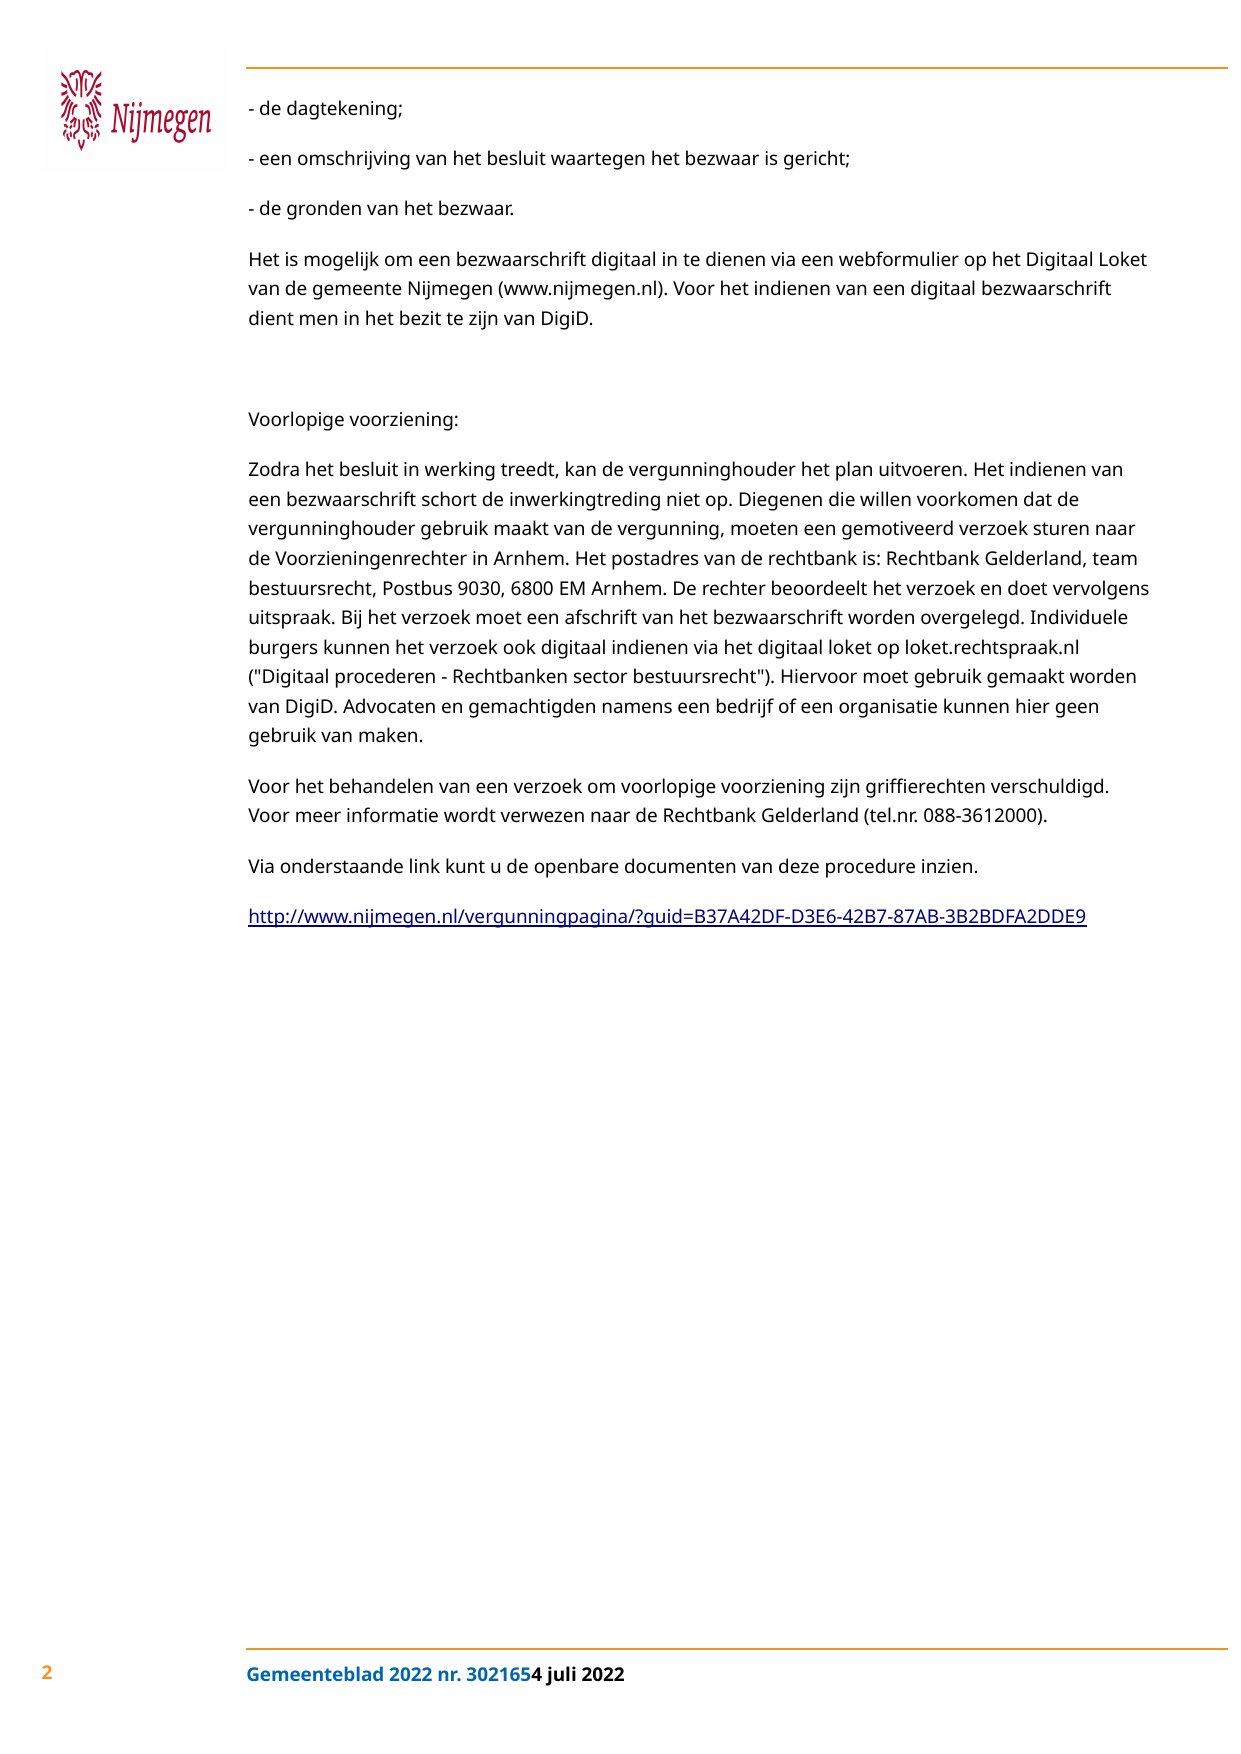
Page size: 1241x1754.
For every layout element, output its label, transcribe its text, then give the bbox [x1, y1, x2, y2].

picture [41, 47, 231, 172]
text - de gronden van het bezwaar. [248, 196, 1152, 221]
text Het is mogelijk om een bezwaarschrift digitaal in te dienen via een webformulier op het Digitaal Loket van de gemeente Nijmegen (www.nijmegen.nl). Voor het indienen van een digitaal bezwaarschrift dient men in het bezit te zijn van DigiD. [248, 246, 1152, 331]
text Voorlopige voorziening: [248, 406, 1152, 432]
text Zodra het besluit in werking treedt, kan de vergunninghouder het plan uitvoeren. Het indienen van een bezwaarschrift schort de inwerkingtreding niet op. Diegenen die willen voorkomen dat de vergunninghouder gebruik maakt van de vergunning, moeten een gemotiveerd verzoek sturen naar de Voorzieningenrechter in Arnhem. Het postadres van de rechtbank is: Rechtbank Gelderland, team bestuursrecht, Postbus 9030, 6800 EM Arnhem. De rechter beoordeelt het verzoek en doet vervolgens uitspraak. Bij het verzoek moet een afschrift van het bezwaarschrift worden overgelegd. Individuele burgers kunnen het verzoek ook digitaal indienen via het digitaal loket op loket.rechtspraak.nl ("Digitaal procederen - Rechtbanken sector bestuursrecht"). Hiervoor moet gebruik gemaakt worden van DigiD. Advocaten en gemachtigden namens een bedrijf of een organisatie kunnen hier geen gebruik van maken. [248, 456, 1152, 748]
text Via onderstaande link kunt u de openbare documenten van deze procedure inzien. [248, 853, 1152, 879]
text Voor het behandelen van een verzoek om voorlopige voorziening zijn griffierechten verschuldigd. Voor meer informatie wordt verwezen naar de Rechtbank Gelderland (tel.nr. 088-3612000). [248, 773, 1152, 828]
text - de dagtekening; [248, 95, 1152, 121]
text - een omschrijving van het besluit waartegen het bezwaar is gericht; [248, 145, 1152, 171]
text http://www.nijmegen.nl/vergunningpagina/?guid=B37A42DF-D3E6-42B7-87AB-3B2BDFA2DDE9 [248, 903, 1152, 929]
